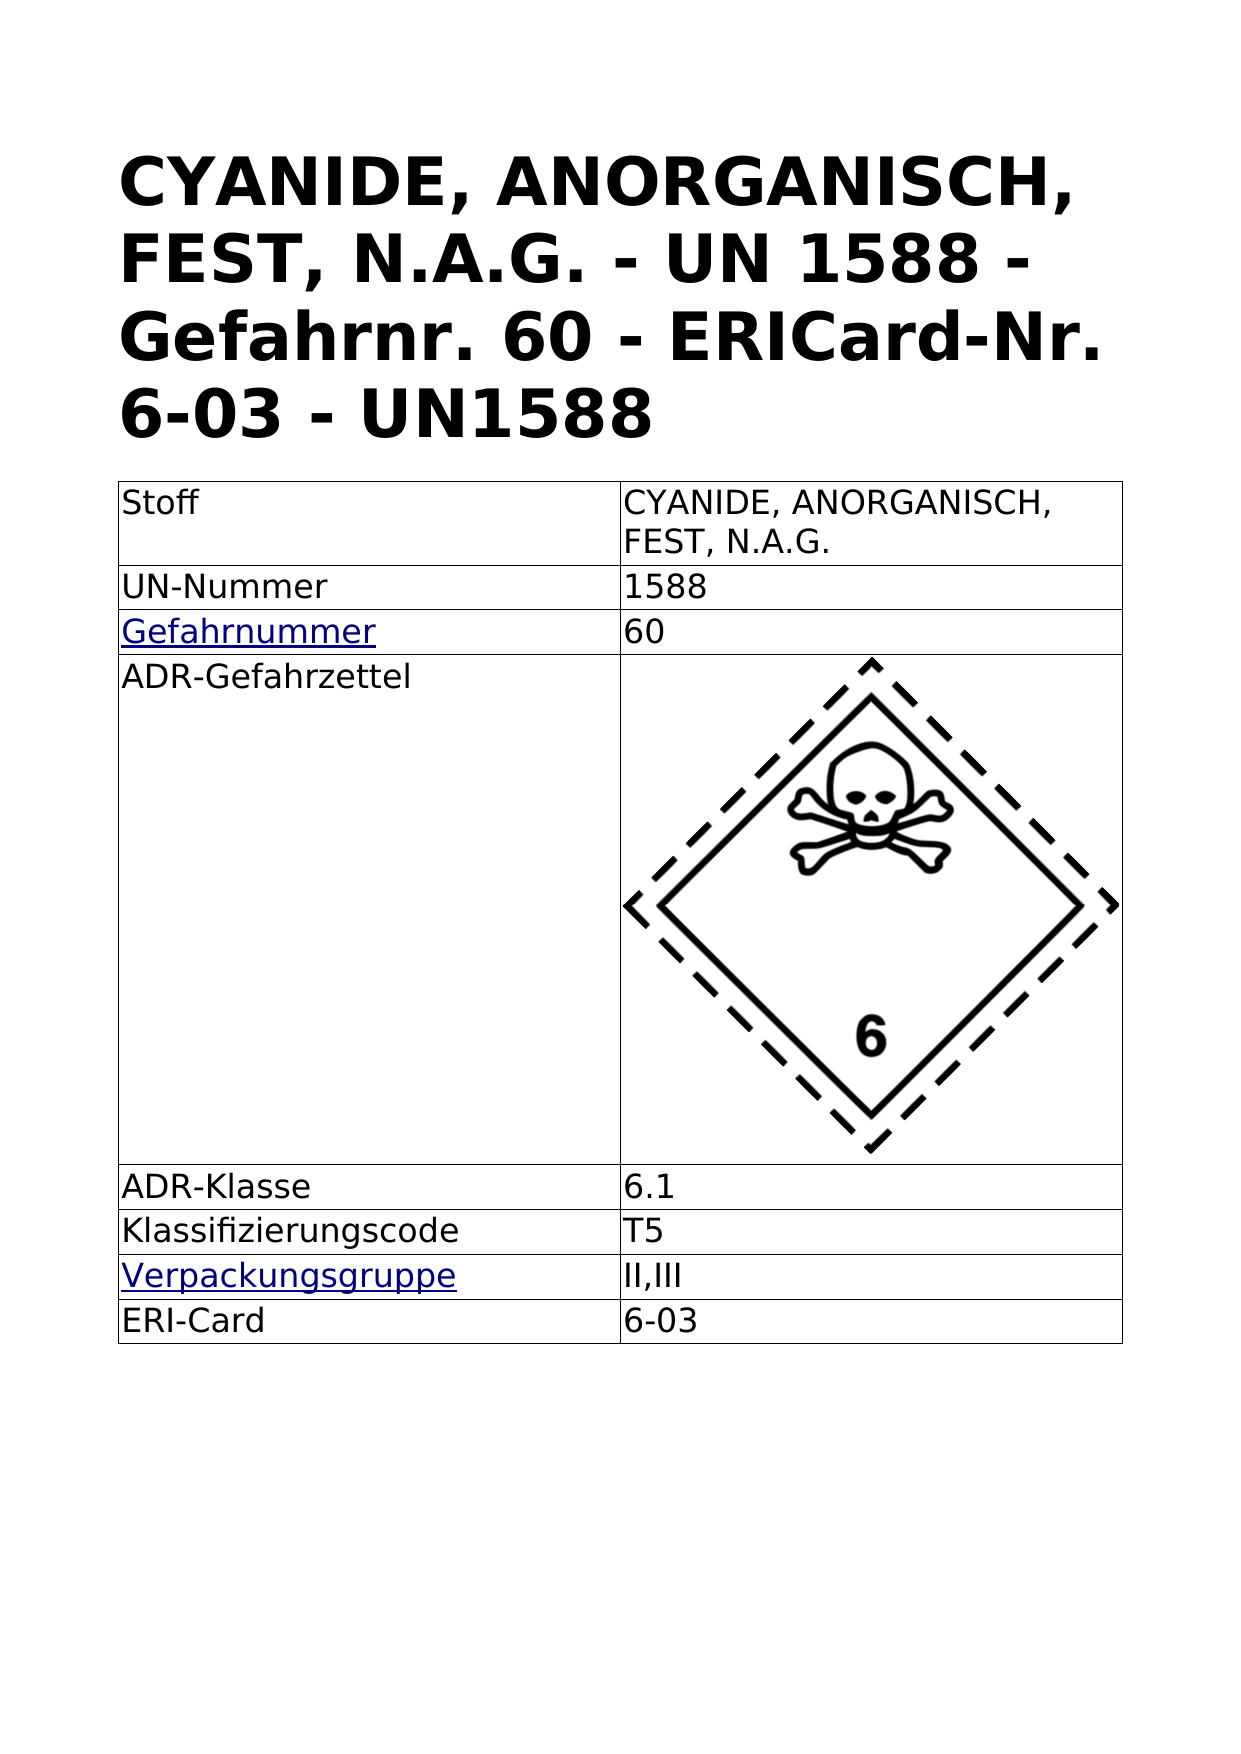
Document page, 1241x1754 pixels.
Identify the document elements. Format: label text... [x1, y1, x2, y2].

table_cell 60 [621, 610, 1122, 654]
picture [622, 657, 1120, 1154]
table_cell ADR-Gefahrzettel [119, 655, 620, 1164]
table_cell ADR-Klasse [119, 1165, 620, 1209]
table_cell 1588 [621, 566, 1122, 609]
table_cell ERI-Card [119, 1300, 620, 1343]
table_cell II,III [621, 1255, 1122, 1298]
table_cell Klassifizierungscode [119, 1210, 620, 1254]
table_header Stoff [119, 482, 620, 564]
table_cell 6-03 [621, 1300, 1122, 1343]
subtitle CYANIDE, ANORGANISCH, FEST, N.A.G. - UN 1588 - Gefahrnr. 60 - ERICard-Nr. 6-03 - UN1588 [118, 143, 1122, 453]
table_cell Gefahrnummer [119, 610, 620, 654]
table_cell Verpackungsgruppe [119, 1255, 620, 1298]
table_cell UN-Nummer [119, 566, 620, 609]
table_cell [621, 655, 1122, 1164]
table_header CYANIDE, ANORGANISCH, FEST, N.A.G. [621, 482, 1122, 564]
table_cell 6.1 [621, 1165, 1122, 1209]
table_cell T5 [621, 1210, 1122, 1254]
